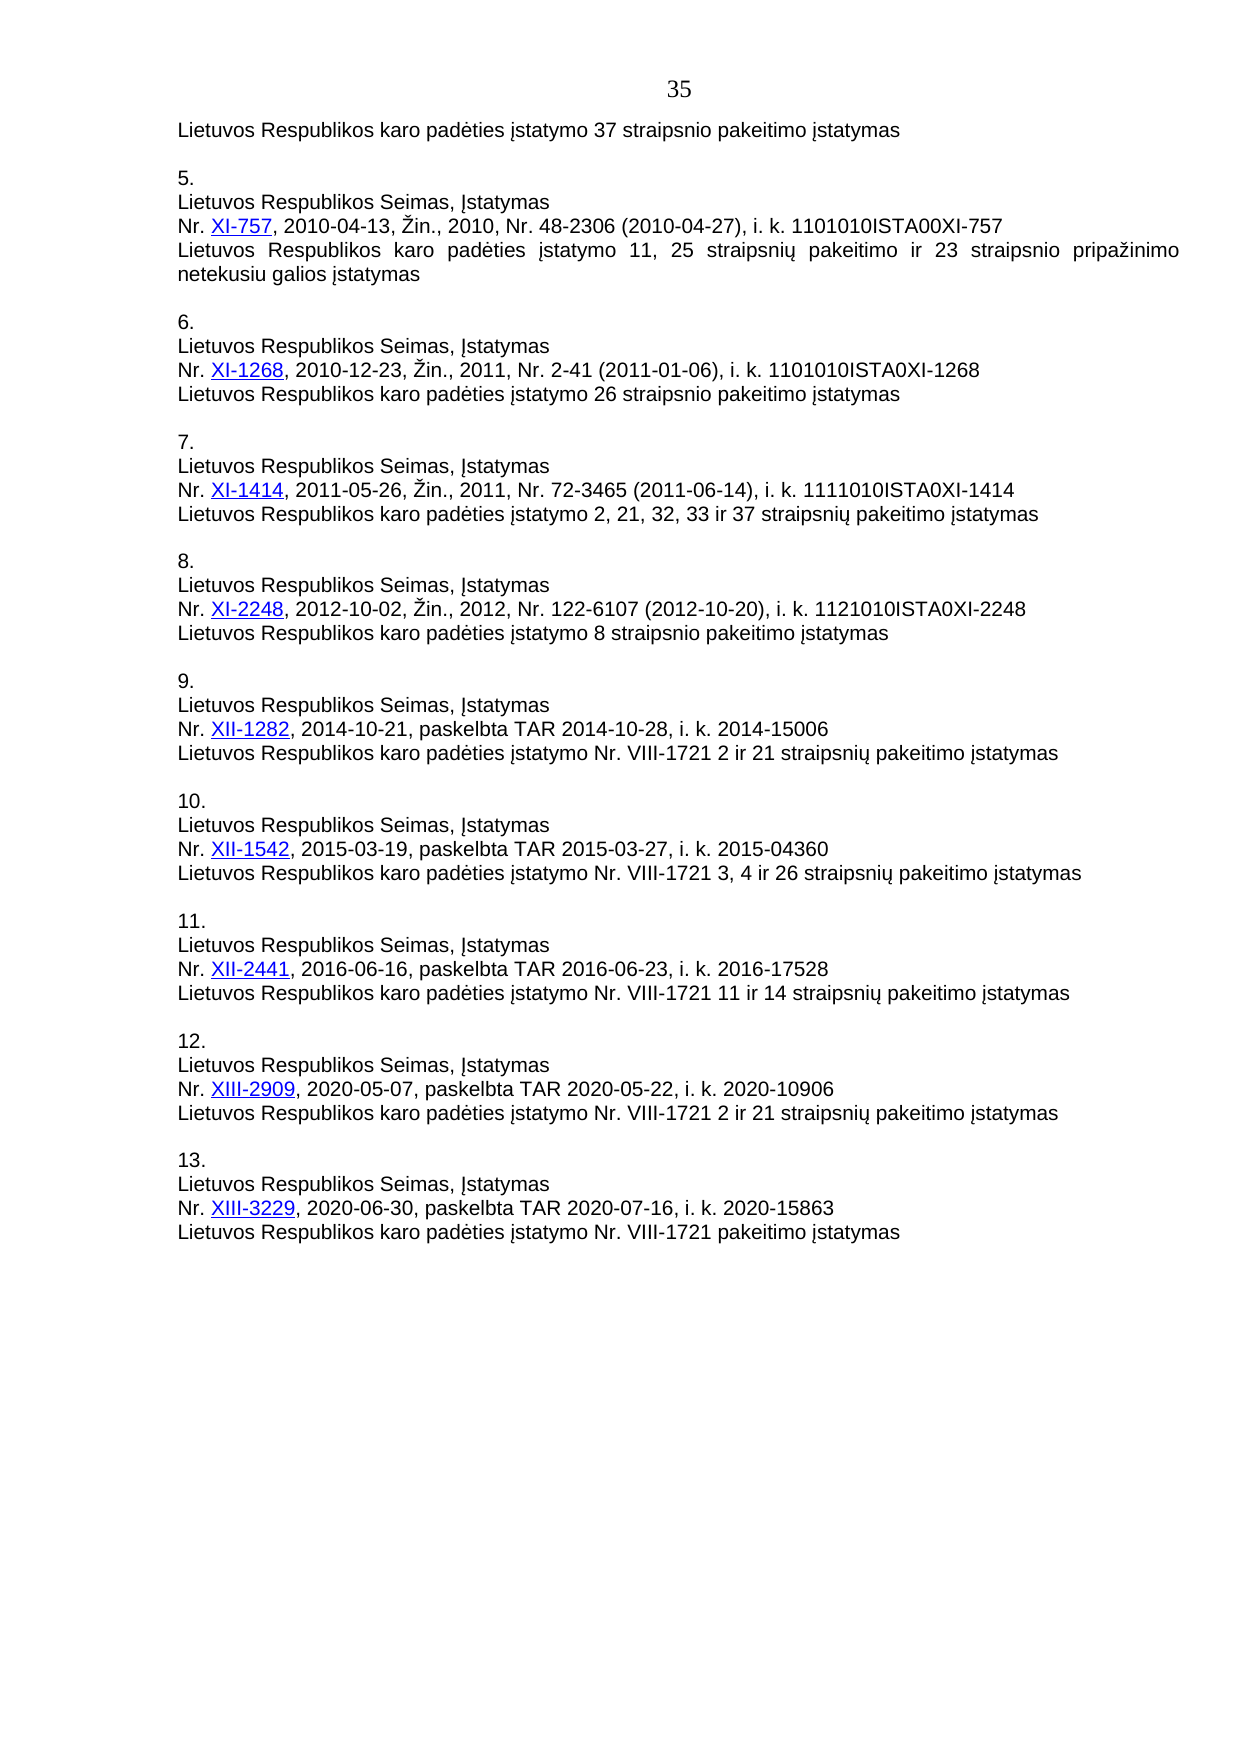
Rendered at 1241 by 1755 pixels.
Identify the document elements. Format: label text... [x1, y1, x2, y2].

text 9. [177, 669, 1181, 693]
text Lietuvos Respublikos Seimas, Įstatymas [177, 1052, 1181, 1076]
text Lietuvos Respublikos Seimas, Įstatymas [177, 1172, 1181, 1196]
text Lietuvos Respublikos Seimas, Įstatymas [177, 813, 1181, 837]
text Lietuvos Respublikos Seimas, Įstatymas [177, 693, 1181, 717]
text Lietuvos Respublikos karo padėties įstatymo 37 straipsnio pakeitimo įstatymas [177, 118, 1181, 142]
text Nr. XII-2441, 2016-06-16, paskelbta TAR 2016-06-23, i. k. 2016-17528 [177, 957, 1181, 981]
text Lietuvos Respublikos Seimas, Įstatymas [177, 453, 1181, 477]
text Lietuvos Respublikos karo padėties įstatymo 8 straipsnio pakeitimo įstatymas [177, 621, 1181, 645]
text Lietuvos Respublikos Seimas, Įstatymas [177, 334, 1181, 358]
text Nr. XI-1414, 2011-05-26, Žin., 2011, Nr. 72-3465 (2011-06-14), i. k. 1111010ISTA0XI-1414 [177, 477, 1181, 501]
text Lietuvos Respublikos Seimas, Įstatymas [177, 190, 1181, 214]
text 7. [177, 429, 1181, 453]
text Nr. XI-2248, 2012-10-02, Žin., 2012, Nr. 122-6107 (2012-10-20), i. k. 1121010ISTA0XI-2248 [177, 597, 1181, 621]
text Nr. XIII-2909, 2020-05-07, paskelbta TAR 2020-05-22, i. k. 2020-10906 [177, 1076, 1181, 1100]
text Lietuvos Respublikos karo padėties įstatymo Nr. VIII-1721 2 ir 21 straipsnių pakeitimo įstatymas [177, 1100, 1181, 1124]
text 13. [177, 1148, 1181, 1172]
text Lietuvos Respublikos karo padėties įstatymo 26 straipsnio pakeitimo įstatymas [177, 382, 1181, 406]
text Nr. XIII-3229, 2020-06-30, paskelbta TAR 2020-07-16, i. k. 2020-15863 [177, 1196, 1181, 1220]
text Lietuvos Respublikos karo padėties įstatymo 11, 25 straipsnių pakeitimo ir 23 straipsnio pripažinimo netekusiu galios įstatymas [177, 238, 1181, 286]
text Lietuvos Respublikos Seimas, Įstatymas [177, 933, 1181, 957]
text 6. [177, 310, 1181, 334]
text 10. [177, 789, 1181, 813]
text 8. [177, 549, 1181, 573]
text Lietuvos Respublikos karo padėties įstatymo 2, 21, 32, 33 ir 37 straipsnių pakeitimo įstatymas [177, 501, 1181, 525]
text Lietuvos Respublikos karo padėties įstatymo Nr. VIII-1721 3, 4 ir 26 straipsnių pakeitimo įstatymas [177, 861, 1181, 885]
text Nr. XII-1542, 2015-03-19, paskelbta TAR 2015-03-27, i. k. 2015-04360 [177, 837, 1181, 861]
text Nr. XI-1268, 2010-12-23, Žin., 2011, Nr. 2-41 (2011-01-06), i. k. 1101010ISTA0XI-1268 [177, 358, 1181, 382]
text Lietuvos Respublikos karo padėties įstatymo Nr. VIII-1721 2 ir 21 straipsnių pakeitimo įstatymas [177, 741, 1181, 765]
text Nr. XII-1282, 2014-10-21, paskelbta TAR 2014-10-28, i. k. 2014-15006 [177, 717, 1181, 741]
text 11. [177, 909, 1181, 933]
text Lietuvos Respublikos karo padėties įstatymo Nr. VIII-1721 11 ir 14 straipsnių pakeitimo įstatymas [177, 981, 1181, 1004]
text 12. [177, 1028, 1181, 1052]
text 5. [177, 166, 1181, 190]
text Lietuvos Respublikos Seimas, Įstatymas [177, 573, 1181, 597]
text Lietuvos Respublikos karo padėties įstatymo Nr. VIII-1721 pakeitimo įstatymas [177, 1220, 1181, 1244]
text Nr. XI-757, 2010-04-13, Žin., 2010, Nr. 48-2306 (2010-04-27), i. k. 1101010ISTA00XI-757 [177, 214, 1181, 238]
